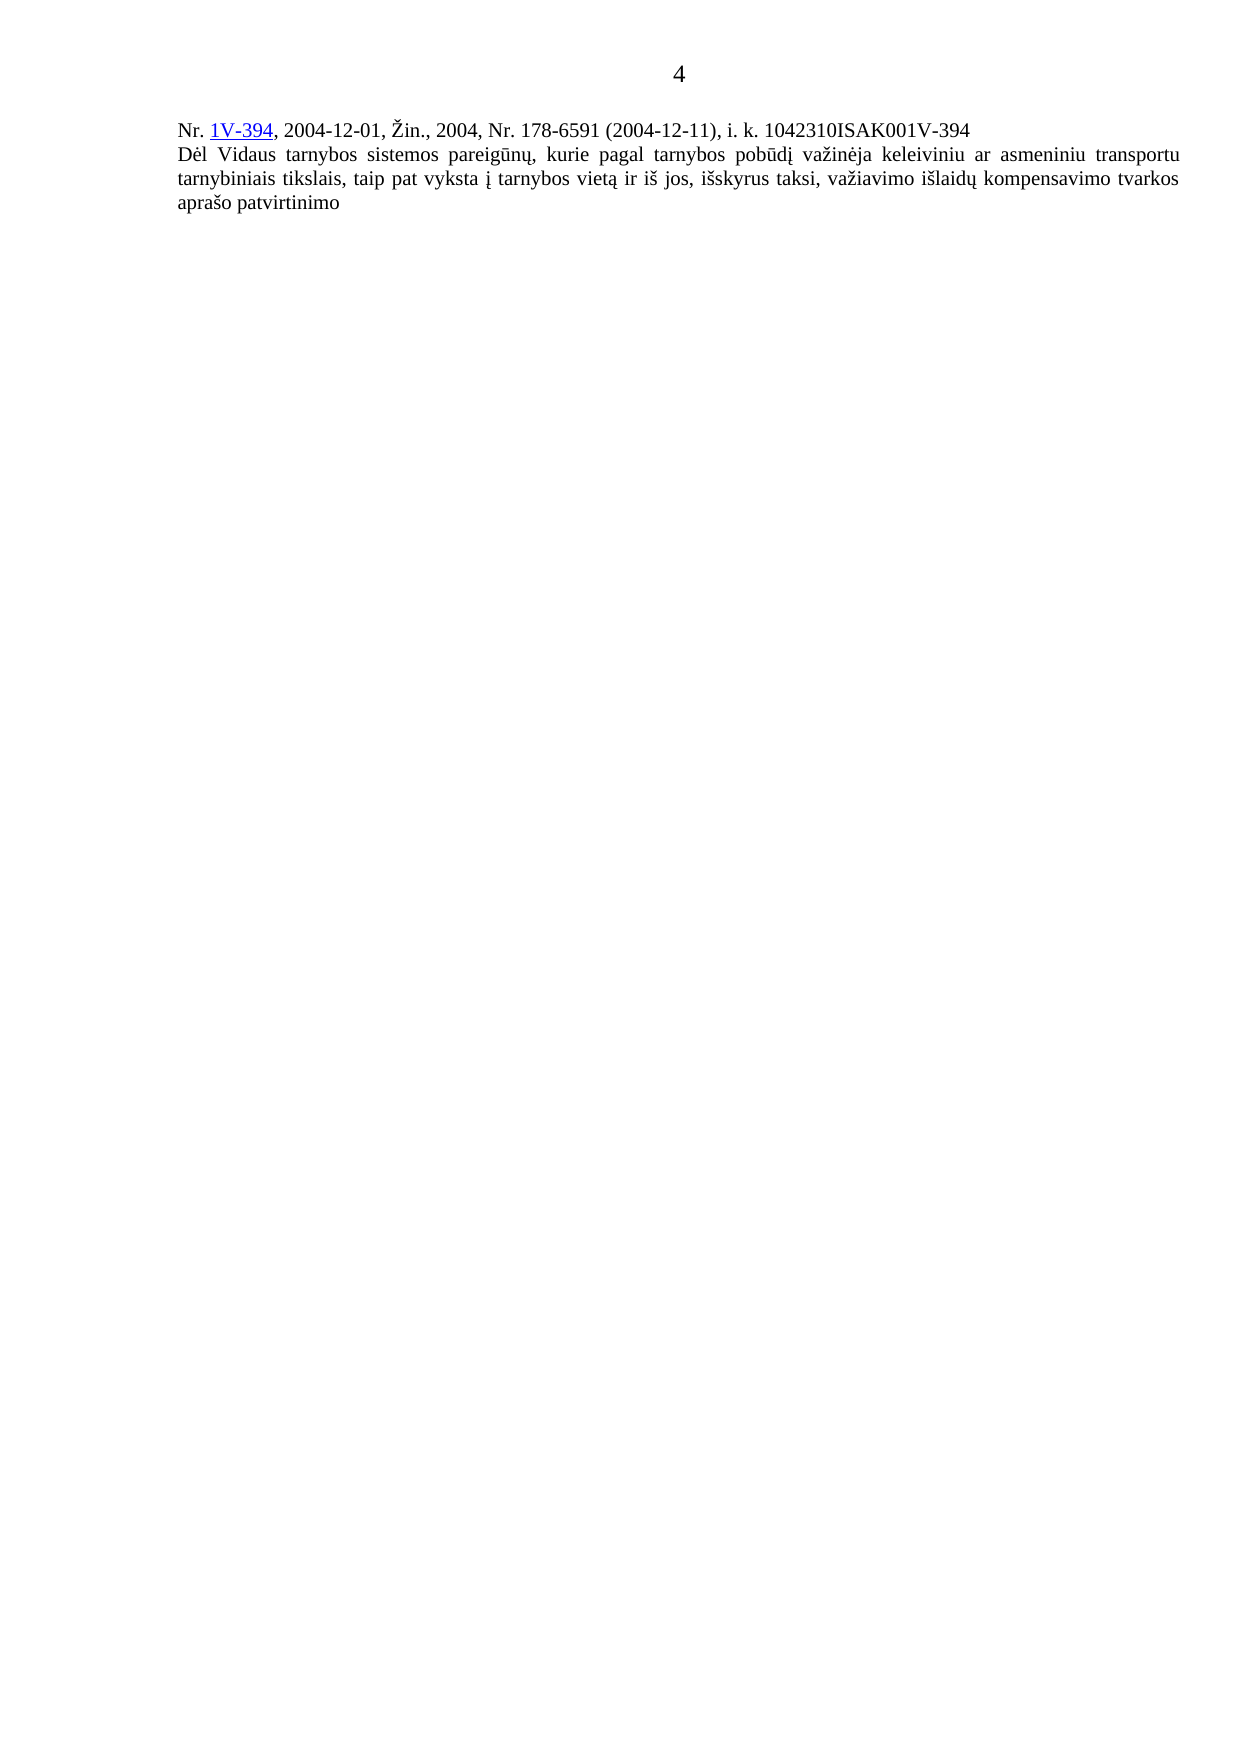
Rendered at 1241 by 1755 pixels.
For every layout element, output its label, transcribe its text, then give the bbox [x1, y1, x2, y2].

text Dėl Vidaus tarnybos sistemos pareigūnų, kurie pagal tarnybos pobūdį važinėja keleiviniu ar asmeniniu transportu tarnybiniais tikslais, taip pat vyksta į tarnybos vietą ir iš jos, išskyrus taksi, važiavimo išlaidų kompensavimo tvarkos aprašo patvirtinimo [177, 142, 1181, 214]
text Nr. 1V-394, 2004-12-01, Žin., 2004, Nr. 178-6591 (2004-12-11), i. k. 1042310ISAK001V-394 [177, 118, 1181, 142]
